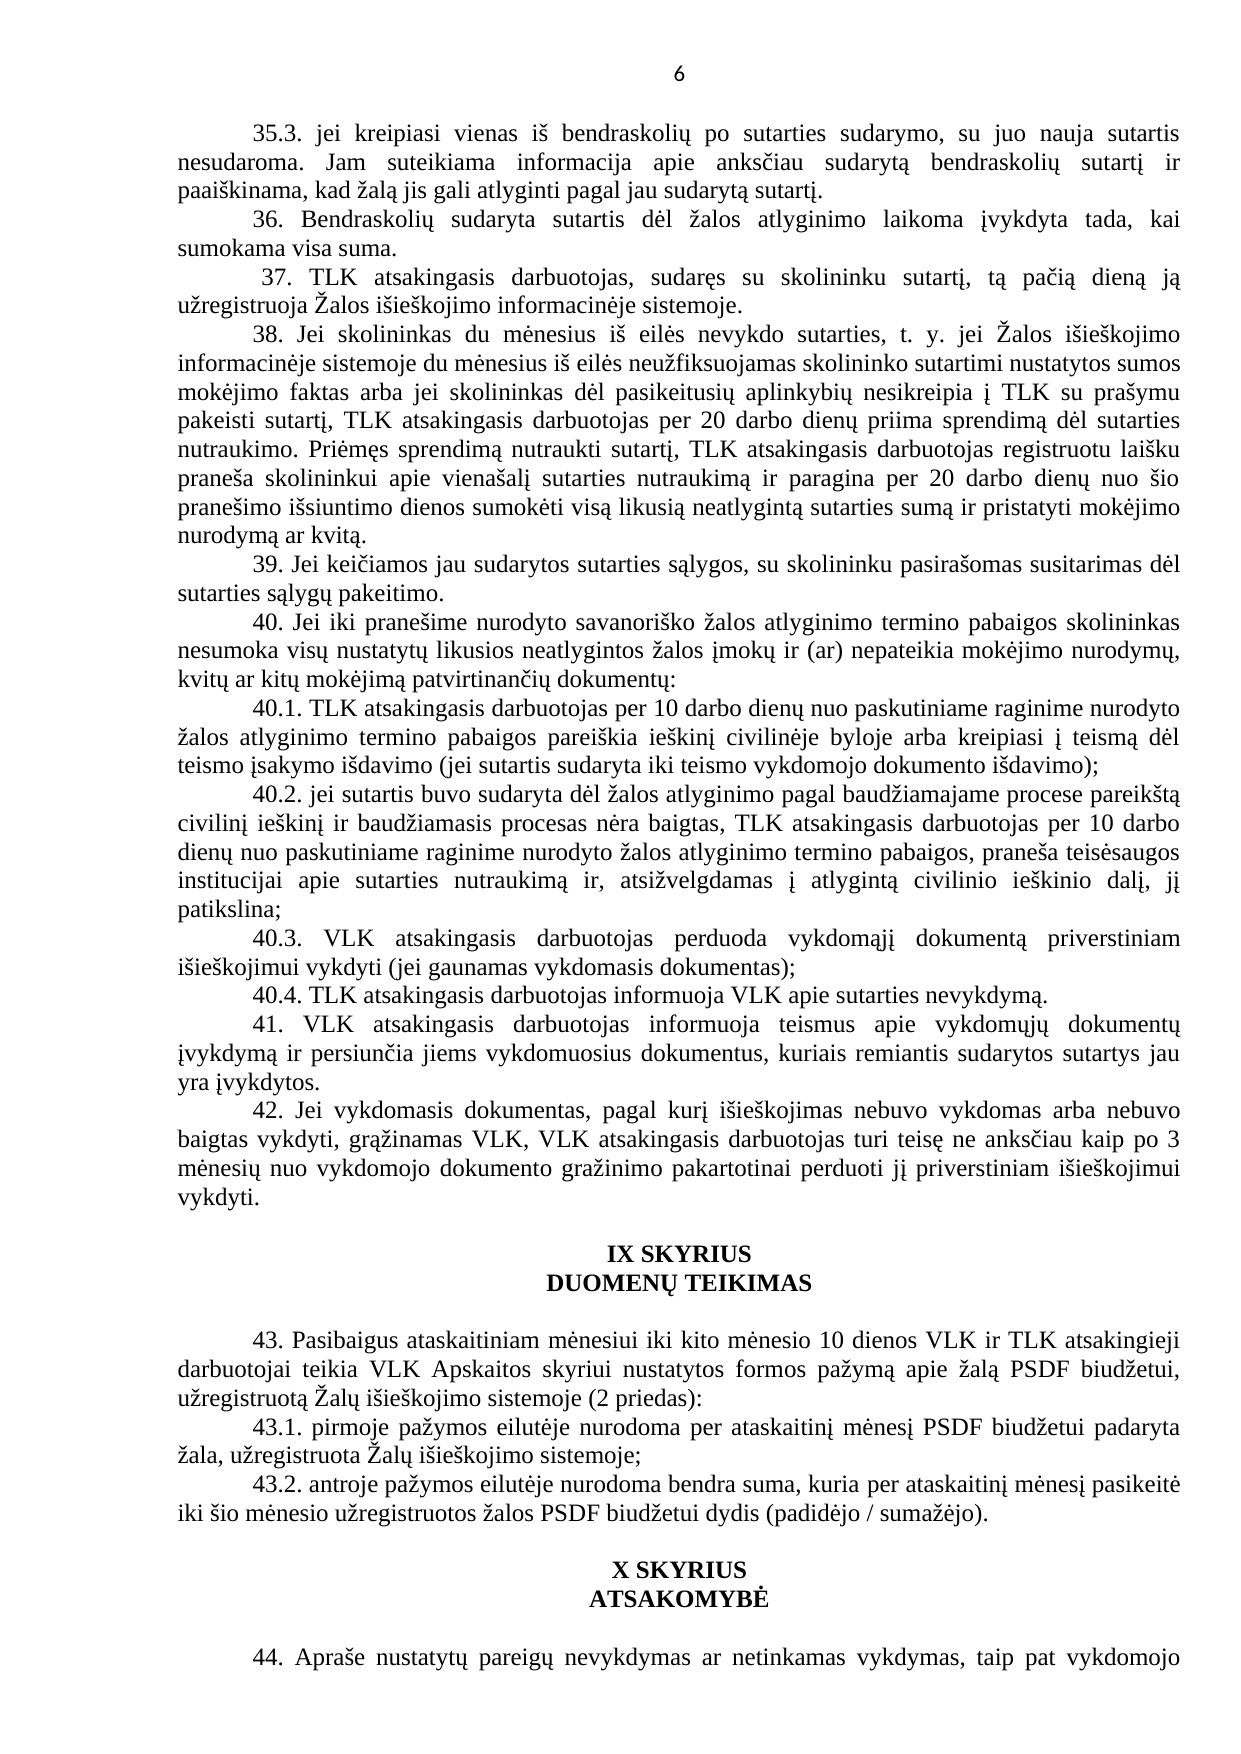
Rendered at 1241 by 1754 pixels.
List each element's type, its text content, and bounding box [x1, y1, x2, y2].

text 43. Pasibaigus ataskaitiniam mėnesiui iki kito mėnesio 10 dienos VLK ir TLK atsakingieji darbuotojai teikia VLK Apskaitos skyriui nustatytos formos pažymą apie žalą PSDF biudžetui, užregistruotą Žalų išieškojimo sistemoje (2 priedas): [177, 1326, 1181, 1412]
text 40.1. TLK atsakingasis darbuotojas per 10 darbo dienų nuo paskutiniame raginime nurodyto žalos atlyginimo termino pabaigos pareiškia ieškinį civilinėje byloje arba kreipiasi į teismą dėl teismo įsakymo išdavimo (jei sutartis sudaryta iki teismo vykdomojo dokumento išdavimo); [177, 693, 1181, 779]
text IX SKYRIUS [177, 1239, 1181, 1268]
text DUOMENŲ TEIKIMAS [177, 1268, 1181, 1297]
text 37. TLK atsakingasis darbuotojas, sudaręs su skolininku sutartį, tą pačią dieną ją užregistruoja Žalos išieškojimo informacinėje sistemoje. [177, 262, 1181, 319]
text 38. Jei skolininkas du mėnesius iš eilės nevykdo sutarties, t. y. jei Žalos išieškojimo informacinėje sistemoje du mėnesius iš eilės neužfiksuojamas skolininko sutartimi nustatytos sumos mokėjimo faktas arba jei skolininkas dėl pasikeitusių aplinkybių nesikreipia į TLK su prašymu pakeisti sutartį, TLK atsakingasis darbuotojas per 20 darbo dienų priima sprendimą dėl sutarties nutraukimo. Priėmęs sprendimą nutraukti sutartį, TLK atsakingasis darbuotojas registruotu laišku praneša skolininkui apie vienašalį sutarties nutraukimą ir paragina per 20 darbo dienų nuo šio pranešimo išsiuntimo dienos sumokėti visą likusią neatlygintą sutarties sumą ir pristatyti mokėjimo nurodymą ar kvitą. [177, 319, 1181, 549]
text 40.3. VLK atsakingasis darbuotojas perduoda vykdomąjį dokumentą priverstiniam išieškojimui vykdyti (jei gaunamas vykdomasis dokumentas); [177, 923, 1181, 981]
text 42. Jei vykdomasis dokumentas, pagal kurį išieškojimas nebuvo vykdomas arba nebuvo baigtas vykdyti, grąžinamas VLK, VLK atsakingasis darbuotojas turi teisę ne anksčiau kaip po 3 mėnesių nuo vykdomojo dokumento gražinimo pakartotinai perduoti jį priverstiniam išieškojimui vykdyti. [177, 1096, 1181, 1211]
text 40.4. TLK atsakingasis darbuotojas informuoja VLK apie sutarties nevykdymą. [177, 981, 1181, 1009]
text 44. Apraše nustatytų pareigų nevykdymas ar netinkamas vykdymas, taip pat vykdomojo [177, 1642, 1181, 1671]
text ATSAKOMYBĖ [177, 1584, 1181, 1613]
text X SKYRIUS [177, 1556, 1181, 1584]
text 41. VLK atsakingasis darbuotojas informuoja teismus apie vykdomųjų dokumentų įvykdymą ir persiunčia jiems vykdomuosius dokumentus, kuriais remiantis sudarytos sutartys jau yra įvykdytos. [177, 1009, 1181, 1096]
text 40. Jei iki pranešime nurodyto savanoriško žalos atlyginimo termino pabaigos skolininkas nesumoka visų nustatytų likusios neatlygintos žalos įmokų ir (ar) nepateikia mokėjimo nurodymų, kvitų ar kitų mokėjimą patvirtinančių dokumentų: [177, 607, 1181, 693]
text 43.1. pirmoje pažymos eilutėje nurodoma per ataskaitinį mėnesį PSDF biudžetui padaryta žala, užregistruota Žalų išieškojimo sistemoje; [177, 1412, 1181, 1469]
text 43.2. antroje pažymos eilutėje nurodoma bendra suma, kuria per ataskaitinį mėnesį pasikeitė iki šio mėnesio užregistruotos žalos PSDF biudžetui dydis (padidėjo / sumažėjo). [177, 1469, 1181, 1527]
text 39. Jei keičiamos jau sudarytos sutarties sąlygos, su skolininku pasirašomas susitarimas dėl sutarties sąlygų pakeitimo. [177, 549, 1181, 607]
text 40.2. jei sutartis buvo sudaryta dėl žalos atlyginimo pagal baudžiamajame procese pareikštą civilinį ieškinį ir baudžiamasis procesas nėra baigtas, TLK atsakingasis darbuotojas per 10 darbo dienų nuo paskutiniame raginime nurodyto žalos atlyginimo termino pabaigos, praneša teisėsaugos institucijai apie sutarties nutraukimą ir, atsižvelgdamas į atlygintą civilinio ieškinio dalį, jį patikslina; [177, 779, 1181, 923]
text 35.3. jei kreipiasi vienas iš bendraskolių po sutarties sudarymo, su juo nauja sutartis nesudaroma. Jam suteikiama informacija apie anksčiau sudarytą bendraskolių sutartį ir paaiškinama, kad žalą jis gali atlyginti pagal jau sudarytą sutartį. [177, 118, 1181, 204]
text 36. Bendraskolių sudaryta sutartis dėl žalos atlyginimo laikoma įvykdyta tada, kai sumokama visa suma. [177, 204, 1181, 262]
